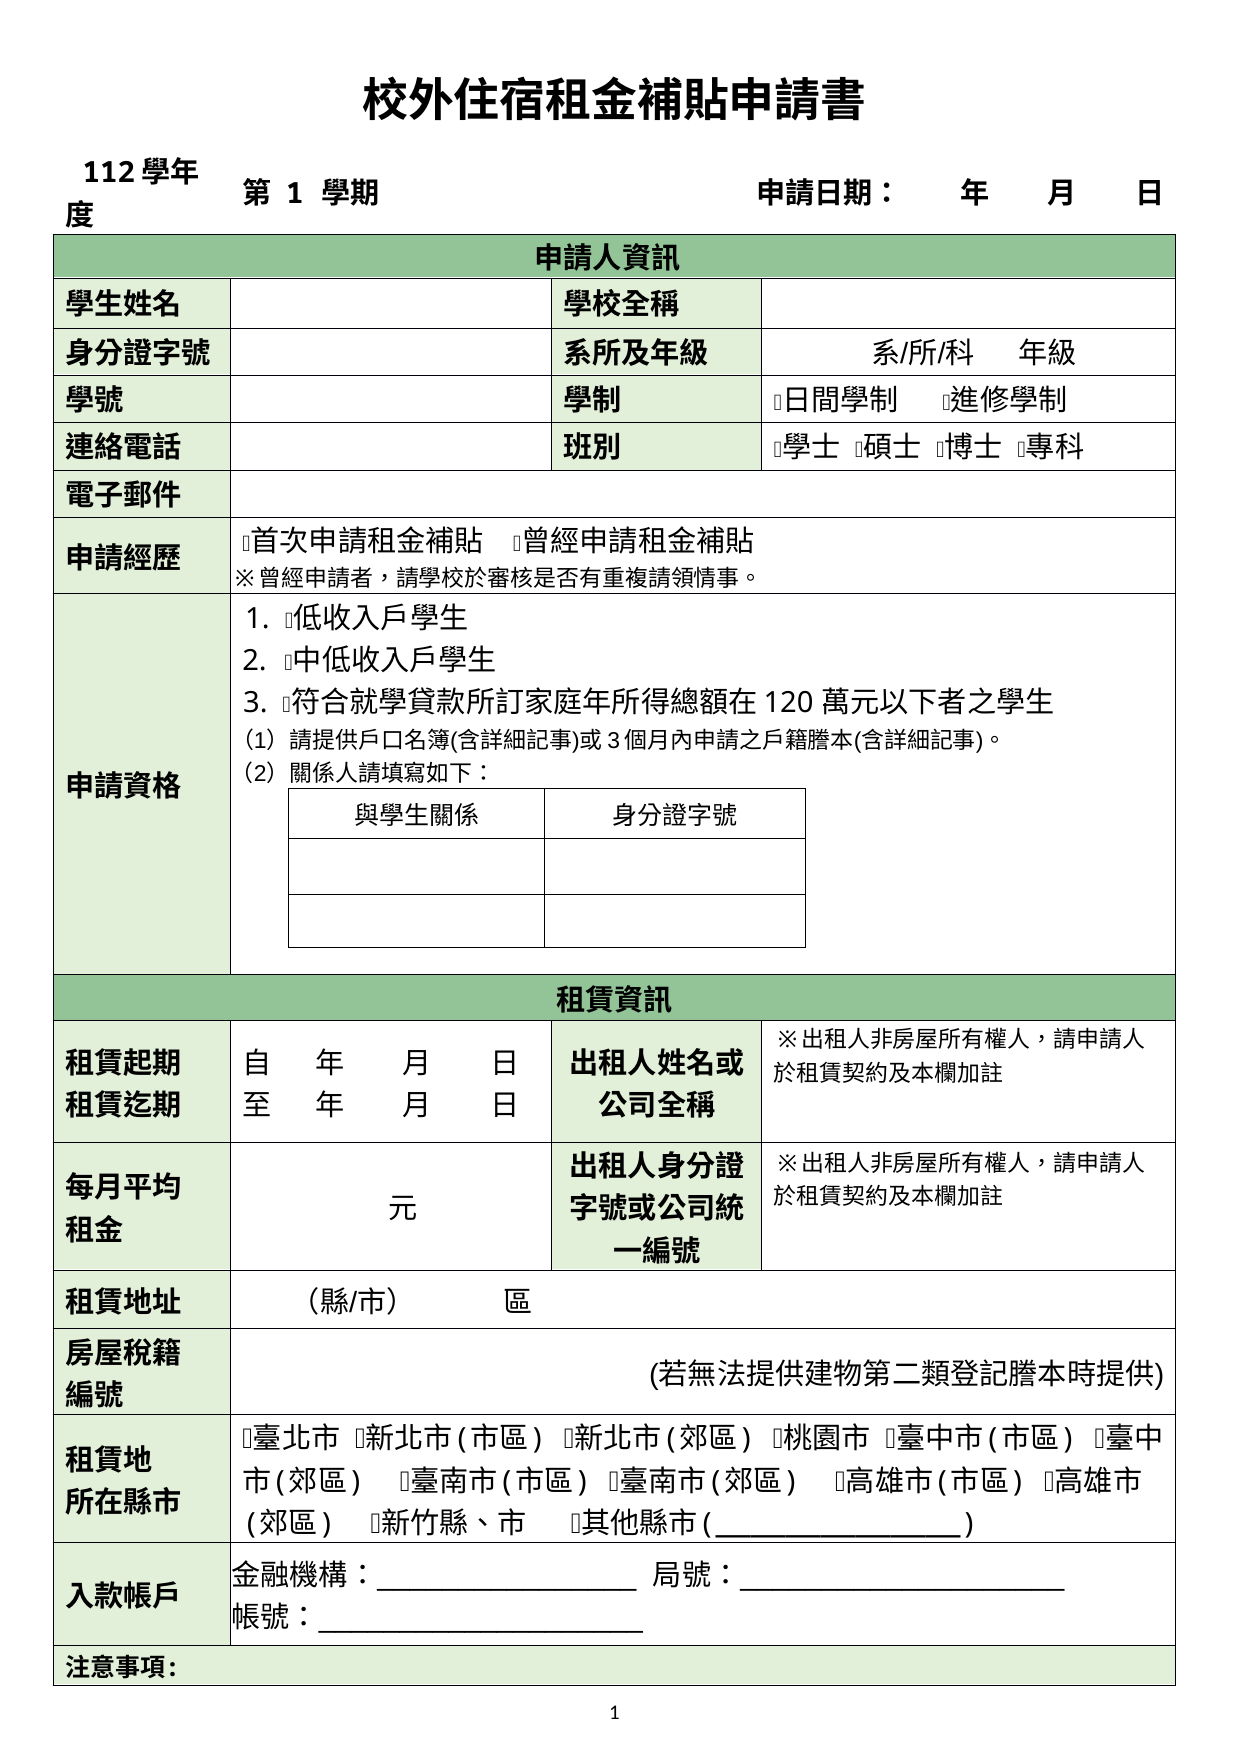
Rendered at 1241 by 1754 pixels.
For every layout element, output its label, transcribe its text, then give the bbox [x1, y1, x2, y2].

table_cell 租賃地址 [54, 1271, 230, 1328]
table_cell 租賃地 所在縣市 [54, 1415, 230, 1542]
table_cell 注意事項: 申請人請完整填寫及勾選本表第1、2、3頁，第4頁審核結果由學校填寫。 出租人為代理人或包租代管公司，請多填房屋所有權人姓名、身分證字號。 申請人請詳閱第2、3頁切結書，打勾及簽名，未成年者(未滿18歲)由法定代理人代為切結。 [54, 1646, 1175, 1684]
table_cell 出租人姓名或公司全稱 [552, 1021, 761, 1142]
table_header 第 1 學期 [230, 149, 551, 233]
table_cell 日間學制 進修學制 [762, 376, 1175, 422]
table_cell 申請資格 [54, 594, 230, 974]
table_cell [231, 423, 551, 470]
table_cell 系所及年級 [552, 329, 761, 374]
table_cell 連絡電話 [54, 423, 230, 470]
table_cell [545, 895, 805, 947]
table_cell 學校全稱 [552, 279, 761, 328]
table_cell 每月平均 租金 [54, 1143, 230, 1269]
table_cell [231, 279, 551, 328]
table_cell 身分證字號 [54, 329, 230, 374]
table_cell [289, 895, 544, 947]
table_cell 申請經歷 [54, 518, 230, 593]
table_cell [231, 329, 551, 374]
table_cell 自 年 月 日 至 年 月 日 [231, 1021, 551, 1142]
table_header 112學年度 [53, 149, 230, 233]
table_cell (若無法提供建物第二類登記謄本時提供) [231, 1329, 1175, 1414]
table_cell 學士 碩士 博士 專科 [762, 423, 1175, 470]
table_header 申請日期： 年 月 日 [551, 149, 1175, 233]
table_cell 學號 [54, 376, 230, 422]
table_cell [289, 839, 544, 894]
table_cell 班別 [552, 423, 761, 470]
table_cell 入款帳戶 [54, 1543, 230, 1645]
table_cell [231, 471, 1175, 517]
table_header 與學生關係 [289, 789, 544, 838]
table_cell [545, 839, 805, 894]
table_cell ※出租人非房屋所有權人，請申請人於租賃契約及本欄加註 [762, 1021, 1175, 1142]
table_cell [762, 279, 1175, 328]
table_cell 出租人身分證字號或公司統一編號 [552, 1143, 761, 1269]
table_cell 首次申請租金補貼 曾經申請租金補貼 ※曾經申請者，請學校於審核是否有重複請領情事。 [231, 518, 1175, 593]
table_cell （縣/市） 區 [231, 1271, 1175, 1328]
table_cell 租賃資訊 [54, 975, 1175, 1020]
table_cell 房屋稅籍 編號 [54, 1329, 230, 1414]
table_header 身分證字號 [545, 789, 805, 838]
table_cell 電子郵件 [54, 471, 230, 517]
table_cell 租賃起期 租賃迄期 [54, 1021, 230, 1142]
table_cell 元 [231, 1143, 551, 1269]
table_cell 學制 [552, 376, 761, 422]
table_cell 1. 低收入戶學生 2. 中低收入戶學生 3. 符合就學貸款所訂家庭年所得總額在120 萬元以下者之學生 （1）請提供戶口名簿(含詳細記事)或3個月內申請之戶籍謄本(含詳細記事)。 （2）關係人請填寫如下： [231, 594, 1175, 974]
table_cell 金融機構：________________ 局號：____________________ 帳號：____________________ [231, 1543, 1175, 1645]
table_cell 臺北市 新北市(市區) 新北市(郊區) 桃園市 臺中市(市區) 臺中市(郊區) 臺南市(市區) 臺南市(郊區) 高雄市(市區) 高雄市(郊區) 新竹縣、市 其他縣市(______________) [231, 1415, 1175, 1542]
table_cell [231, 376, 551, 422]
table_cell ※出租人非房屋所有權人，請申請人於租賃契約及本欄加註 [762, 1143, 1175, 1269]
text 校外住宿租金補貼申請書 [77, 64, 1152, 130]
table_cell 申請人資訊 [54, 235, 1175, 277]
table_cell 學生姓名 [54, 279, 230, 328]
table_cell 系/所/科 年級 [762, 329, 1175, 374]
